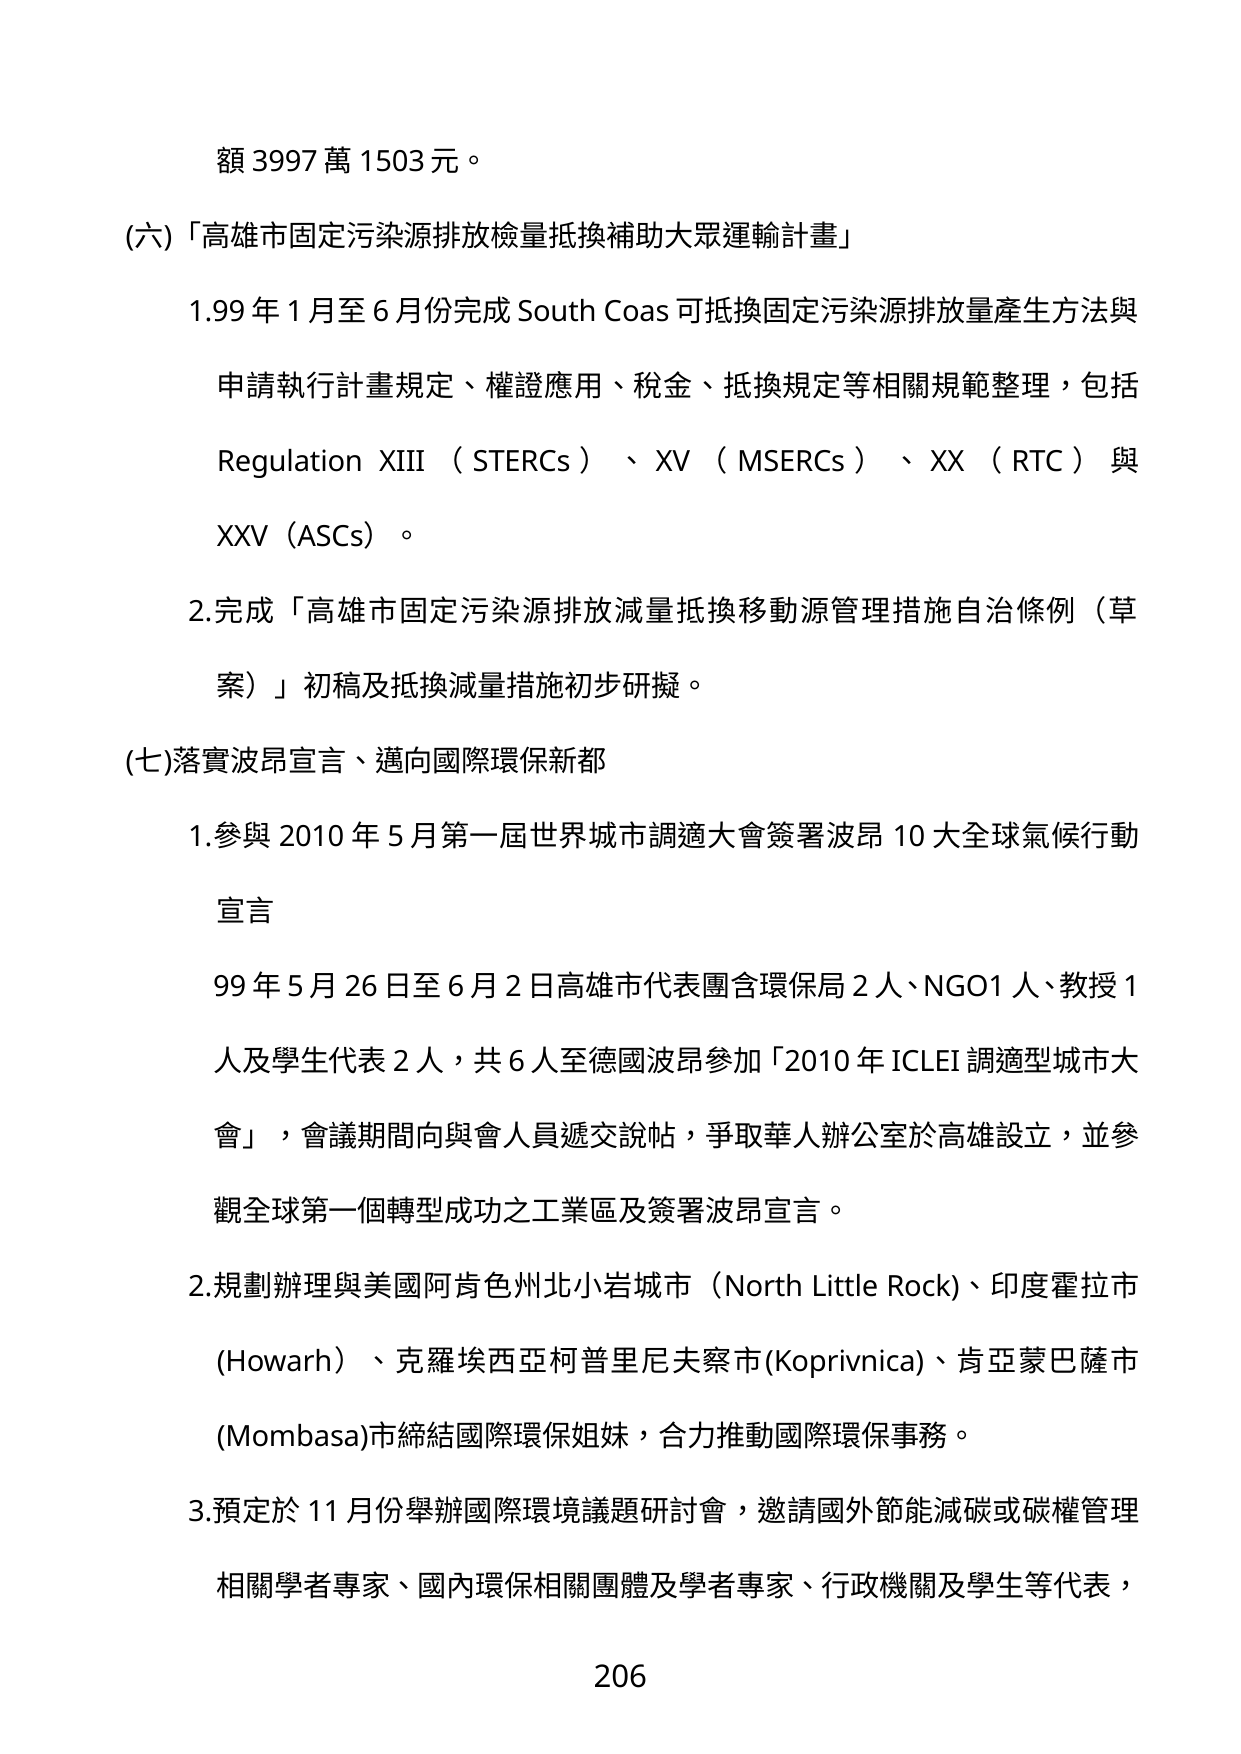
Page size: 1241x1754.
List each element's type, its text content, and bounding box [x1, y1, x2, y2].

text 1.參與2010年5月第一屆世界城市調適大會簽署波昂10大全球氣候行動宣言 [188, 796, 1140, 946]
text 額3997萬1503元。 [188, 121, 1140, 196]
text 2.規劃辦理與美國阿肯色州北小岩城市（North Little Rock)、印度霍拉市(Howarh）、克羅埃西亞柯普里尼夫察市(Koprivnica)、肯亞蒙巴薩市(Mombasa)市締結國際環保姐妹，合力推動國際環保事務。 [188, 1246, 1140, 1471]
text (七)落實波昂宣言、邁向國際環保新都 [125, 721, 1140, 796]
text 3.預定於11月份舉辦國際環境議題研討會，邀請國外節能減碳或碳權管理相關學者專家、國內環保相關團體及學者專家、行政機關及學生等代表， [188, 1471, 1140, 1621]
text 1.99年1月至6月份完成South Coas可抵換固定污染源排放量產生方法與申請執行計畫規定、權證應用、稅金、抵換規定等相關規範整理，包括Regulation XIII（STERCs）、XV（MSERCs）、XX（RTC）與XXV（ASCs）。 [188, 271, 1140, 571]
text 2.完成「高雄市固定污染源排放減量抵換移動源管理措施自治條例（草案）」初稿及抵換減量措施初步研擬。 [188, 571, 1140, 721]
text 99年5月26日至6月2日高雄市代表團含環保局2人、NGO1人、教授1人及學生代表2人，共6人至德國波昂參加「2010年ICLEI調適型城市大會」，會議期間向與會人員遞交說帖，爭取華人辦公室於高雄設立，並參觀全球第一個轉型成功之工業區及簽署波昂宣言。 [213, 946, 1140, 1246]
text (六)「高雄市固定污染源排放檢量抵換補助大眾運輸計畫」 [125, 196, 1140, 271]
